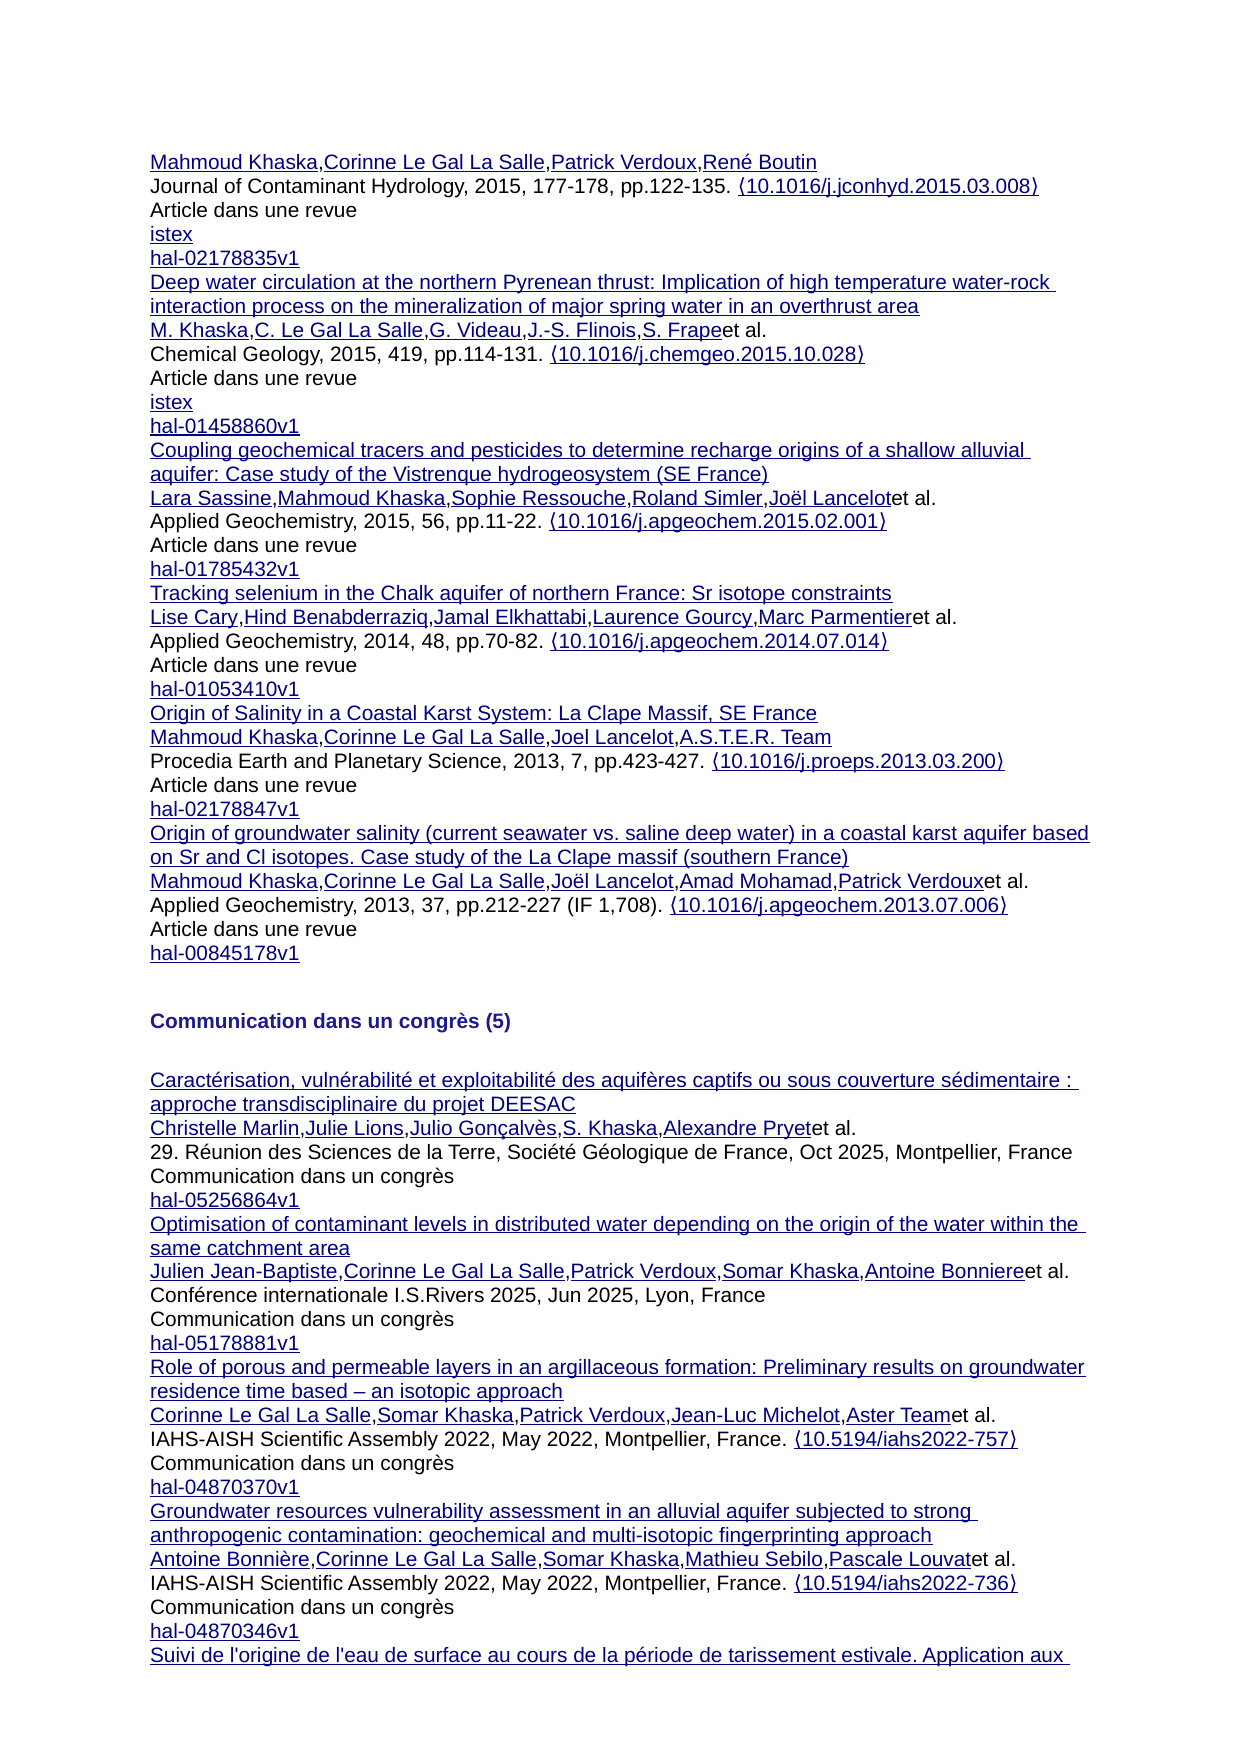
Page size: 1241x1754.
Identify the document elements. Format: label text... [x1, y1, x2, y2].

table_header Caractérisation, vulnérabilité et exploitabilité des aquifères captifs ou sous couverture sédimentaire : approche transdisciplinaire du projet DEESAC Christelle Marlin,Julie Lions,Julio Gonçalvès,S. Khaska,Alexandre Pryetet al. 29. Réunion des Sciences de la Terre, Société Géologique de France, Oct 2025, Montpellier, France Communication dans un congrès hal-05256864v1 [150, 1068, 1090, 1211]
table_cell Role of porous and permeable layers in an argillaceous formation: Preliminary results on groundwater residence time based – an isotopic approach Corinne Le Gal La Salle,Somar Khaska,Patrick Verdoux,Jean-Luc Michelot,Aster Teamet al. IAHS-AISH Scientific Assembly 2022, May 2022, Montpellier, France. ⟨10.5194/iahs2022-757⟩ Communication dans un congrès hal-04870370v1 [150, 1355, 1090, 1499]
table_cell Suivi de l'origine de l'eau de surface au cours de la période de tarissement estivale. Application aux [150, 1643, 1090, 1667]
table_cell Coupling geochemical tracers and pesticides to determine recharge origins of a shallow alluvial aquifer: Case study of the Vistrenque hydrogeosystem (SE France) Lara Sassine,Mahmoud Khaska,Sophie Ressouche,Roland Simler,Joël Lancelotet al. Applied Geochemistry, 2015, 56, pp.11-22. ⟨10.1016/j.apgeochem.2015.02.001⟩ Article dans une revue hal-01785432v1 [150, 438, 1090, 581]
table_cell Groundwater resources vulnerability assessment in an alluvial aquifer subjected to strong anthropogenic contamination: geochemical and multi-isotopic fingerprinting approach Antoine Bonnière,Corinne Le Gal La Salle,Somar Khaska,Mathieu Sebilo,Pascale Louvatet al. IAHS-AISH Scientific Assembly 2022, May 2022, Montpellier, France. ⟨10.5194/iahs2022-736⟩ Communication dans un congrès hal-04870346v1 [150, 1499, 1090, 1643]
table_cell on Sr and Cl isotopes. Case study of the La Clape massif (southern France) Mahmoud Khaska,Corinne Le Gal La Salle,Joël Lancelot,Amad Mohamad,Patrick Verdouxet al. Applied Geochemistry, 2013, 37, pp.212-227 (IF 1,708). ⟨10.1016/j.apgeochem.2013.07.006⟩ Article dans une revue hal-00845178v1 [150, 843, 1090, 964]
table_cell Deep water circulation at the northern Pyrenean thrust: Implication of high temperature water-rock interaction process on the mineralization of major spring water in an overthrust area M. Khaska,C. Le Gal La Salle,G. Videau,J.-S. Flinois,S. Frapeet al. Chemical Geology, 2015, 419, pp.114-131. ⟨10.1016/j.chemgeo.2015.10.028⟩ Article dans une revue istex hal-01458860v1 [150, 270, 1090, 437]
table_cell Mahmoud Khaska,Corinne Le Gal La Salle,Patrick Verdoux,René Boutin Journal of Contaminant Hydrology, 2015, 177-178, pp.122-135. ⟨10.1016/j.jconhyd.2015.03.008⟩ Article dans une revue istex hal-02178835v1 [150, 150, 1090, 270]
table_cell Origin of groundwater salinity (current seawater vs. saline deep water) in a coastal karst aquifer based [150, 821, 1090, 842]
subtitle Communication dans un congrès (5) [150, 1009, 1090, 1033]
table_cell Optimisation of contaminant levels in distributed water depending on the origin of the water within the same catchment area Julien Jean-Baptiste,Corinne Le Gal La Salle,Patrick Verdoux,Somar Khaska,Antoine Bonniereet al. Conférence internationale I.S.Rivers 2025, Jun 2025, Lyon, France Communication dans un congrès hal-05178881v1 [150, 1211, 1090, 1355]
table_cell Tracking selenium in the Chalk aquifer of northern France: Sr isotope constraints Lise Cary,Hind Benabderraziq,Jamal Elkhattabi,Laurence Gourcy,Marc Parmentieret al. Applied Geochemistry, 2014, 48, pp.70-82. ⟨10.1016/j.apgeochem.2014.07.014⟩ Article dans une revue hal-01053410v1 [150, 581, 1090, 701]
table_cell Origin of Salinity in a Coastal Karst System: La Clape Massif, SE France Mahmoud Khaska,Corinne Le Gal La Salle,Joel Lancelot,A.S.T.E.R. Team Procedia Earth and Planetary Science, 2013, 7, pp.423-427. ⟨10.1016/j.proeps.2013.03.200⟩ Article dans une revue hal-02178847v1 [150, 701, 1090, 821]
